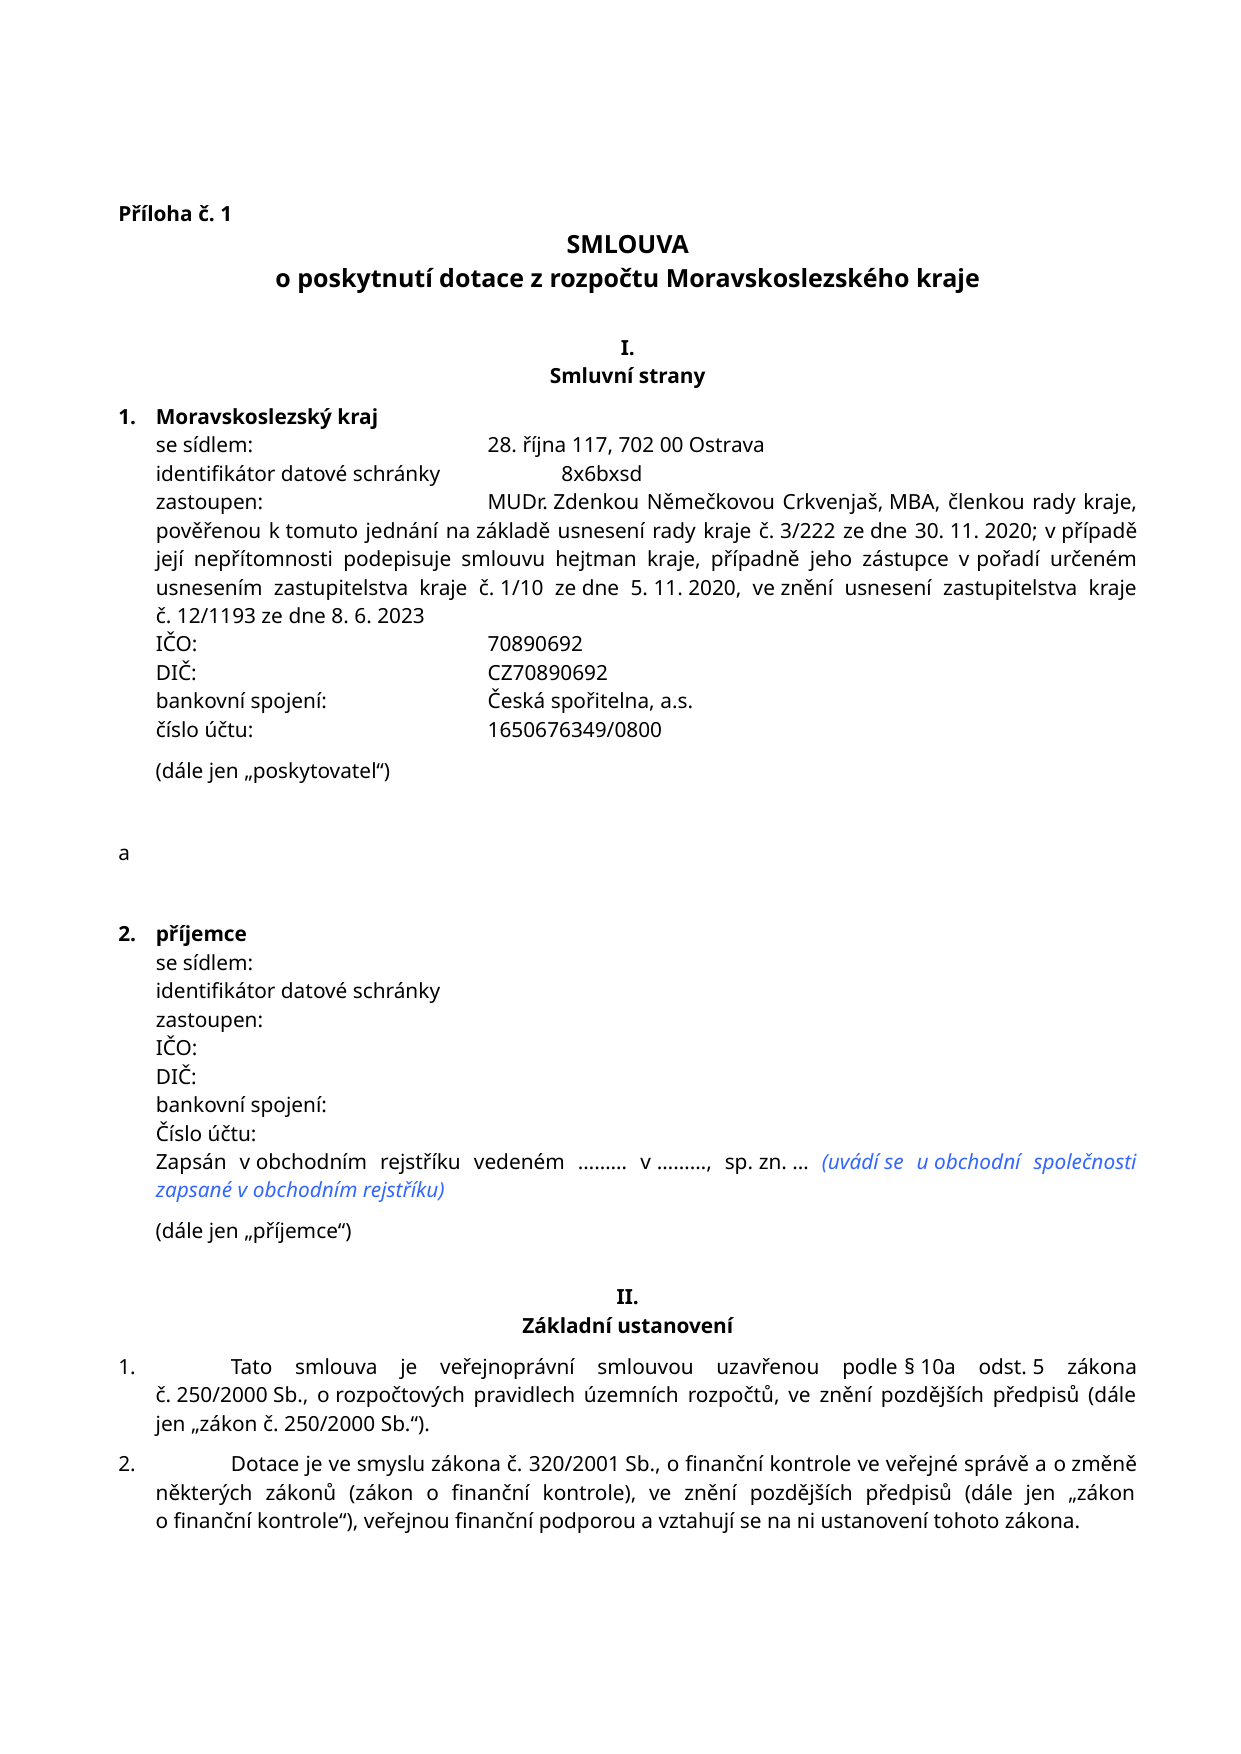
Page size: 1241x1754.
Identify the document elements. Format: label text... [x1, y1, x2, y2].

text Smluvní strany [118, 361, 1137, 389]
list Tato smlouva je veřejnoprávní smlouvou uzavřenou podle § 10a odst. 5 zákona č. 250/2000 Sb., o rozpočtových pravidlech územních rozpočtů, ve znění pozdějších předpisů (dále jen „zákon č. 250/2000 Sb.“). [118, 1352, 1137, 1437]
subtitle příjemce [118, 919, 1137, 948]
text o poskytnutí dotace z rozpočtu Moravskoslezského kraje [118, 261, 1137, 295]
text (dále jen „poskytovatel“) [155, 756, 1137, 784]
text identifikátor datové schránky [156, 976, 1137, 1005]
text zastoupen: [156, 1005, 1137, 1033]
text se sídlem: 28. října 117, 702 00 Ostrava [156, 431, 1137, 459]
text Číslo účtu: [156, 1119, 1137, 1147]
text IČO: [156, 1033, 1137, 1062]
text II. [118, 1282, 1137, 1311]
text DIČ: [156, 1062, 1137, 1090]
text I. [118, 333, 1137, 361]
text (dále jen „příjemce“) [155, 1216, 1137, 1245]
list Dotace je ve smyslu zákona č. 320/2001 Sb., o finanční kontrole ve veřejné správě a o změně některých zákonů (zákon o finanční kontrole), ve znění pozdějších předpisů (dále jen „zákon o finanční kontrole“), veřejnou finanční podporou a vztahují se na ni ustanovení tohoto zákona. [118, 1449, 1137, 1535]
text Základní ustanovení [118, 1311, 1137, 1339]
text Zapsán v obchodním rejstříku vedeném ……… v ………, sp. zn. … (uvádí se u obchodní společnosti zapsané v obchodním rejstříku) [156, 1147, 1137, 1204]
text zastoupen: MUDr. Zdenkou Němečkovou Crkvenjaš, MBA, členkou rady kraje, pověřenou k tomuto jednání na základě usnesení rady kraje č. 3/222 ze dne 30. 11. 2020; v případě její nepřítomnosti podepisuje smlouvu hejtman kraje, případně jeho zástupce v pořadí určeném usnesením zastupitelstva kraje č. 1/10 ze dne 5. 11. 2020, ve znění usnesení zastupitelstva kraje č. 12/1193 ze dne 8. 6. 2023 [156, 487, 1137, 629]
text DIČ: CZ70890692 [156, 658, 1137, 686]
text SMLOUVA [118, 227, 1137, 261]
text IČO: 70890692 [156, 629, 1137, 658]
text se sídlem: [156, 948, 1137, 976]
text identifikátor datové schránky 8x6bxsd [156, 459, 1137, 487]
text číslo účtu: 1650676349/0800 [156, 715, 1137, 743]
text bankovní spojení: Česká spořitelna, a.s. [156, 686, 1137, 715]
subtitle a [118, 838, 1137, 866]
text bankovní spojení: [156, 1090, 1137, 1119]
text Příloha č. 1 [118, 199, 1137, 227]
subtitle Moravskoslezský kraj [118, 402, 1137, 431]
